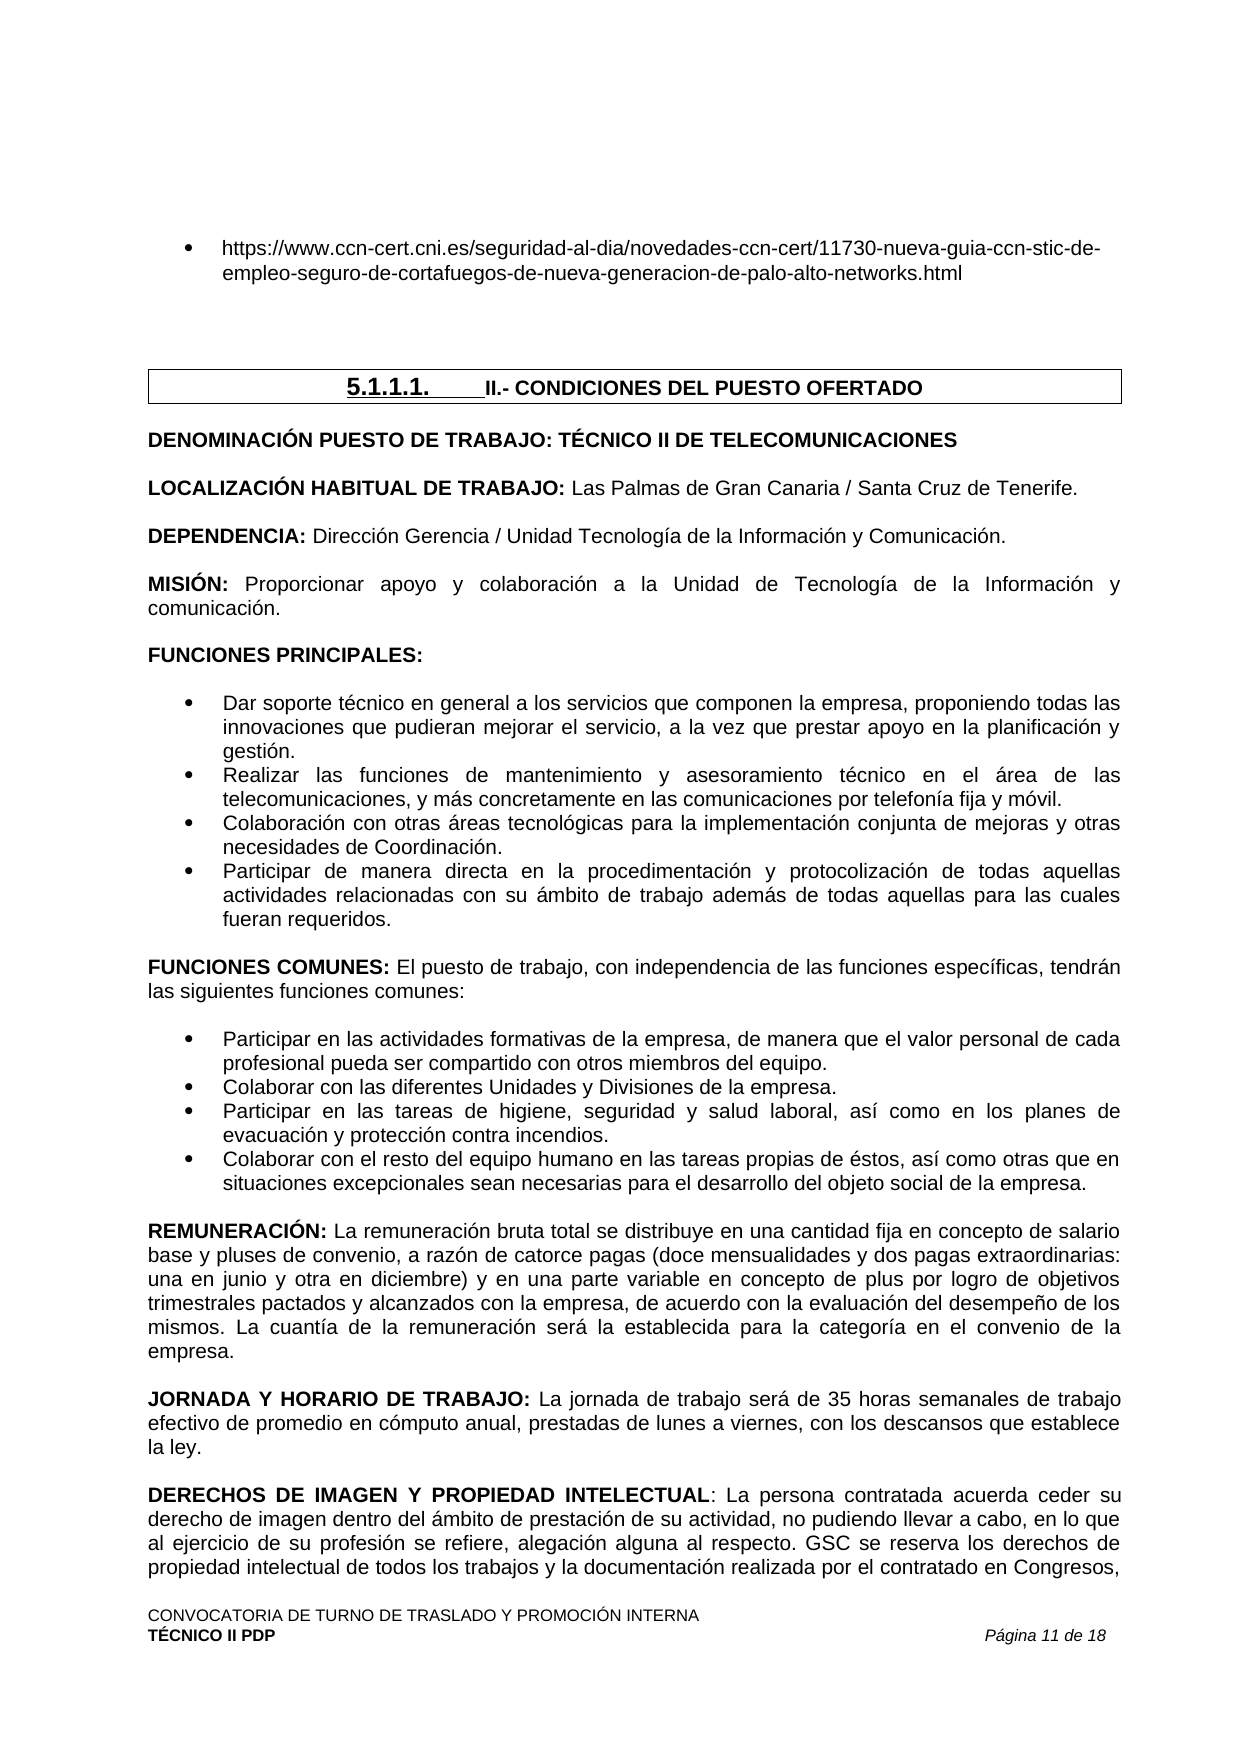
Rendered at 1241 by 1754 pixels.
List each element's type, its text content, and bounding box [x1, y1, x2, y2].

text JORNADA Y HORARIO DE TRABAJO: La jornada de trabajo será de 35 horas semanales de trabajo efectivo de promedio en cómputo anual, prestadas de lunes a viernes, con los descansos que establece la ley. [148, 1387, 1122, 1459]
list Colaborar con el resto del equipo humano en las tareas propias de éstos, así como otras que en situaciones excepcionales sean necesarias para el desarrollo del objeto social de la empresa. [185, 1147, 1122, 1195]
text LOCALIZACIÓN HABITUAL DE TRABAJO: Las Palmas de Gran Canaria / Santa Cruz de Tenerife. [148, 476, 1122, 499]
text REMUNERACIÓN: La remuneración bruta total se distribuye en una cantidad fija en concepto de salario base y pluses de convenio, a razón de catorce pagas (doce mensualidades y dos pagas extraordinarias: una en junio y otra en diciembre) y en una parte variable en concepto de plus por logro de objetivos trimestrales pactados y alcanzados con la empresa, de acuerdo con la evaluación del desempeño de los mismos. La cuantía de la remuneración será la establecida para la categoría en el convenio de la empresa. [148, 1219, 1122, 1363]
text DENOMINACIÓN PUESTO DE TRABAJO: TÉCNICO II DE TELECOMUNICACIONES [148, 428, 1122, 452]
list Participar de manera directa en la procedimentación y protocolización de todas aquellas actividades relacionadas con su ámbito de trabajo además de todas aquellas para las cuales fueran requeridos. [185, 859, 1122, 931]
text DEPENDENCIA: Dirección Gerencia / Unidad Tecnología de la Información y Comunicación. [148, 523, 1122, 547]
list Dar soporte técnico en general a los servicios que componen la empresa, proponiendo todas las innovaciones que pudieran mejorar el servicio, a la vez que prestar apoyo en la planificación y gestión. [185, 691, 1122, 763]
text DERECHOS DE IMAGEN Y PROPIEDAD INTELECTUAL: La persona contratada acuerda ceder su derecho de imagen dentro del ámbito de prestación de su actividad, no pudiendo llevar a cabo, en lo que al ejercicio de su profesión se refiere, alegación alguna al respecto. GSC se reserva los derechos de propiedad intelectual de todos los trabajos y la documentación realizada por el contratado en Congresos, [148, 1483, 1122, 1578]
subtitle II.- CONDICIONES DEL PUESTO OFERTADO [149, 370, 1121, 403]
text MISIÓN: Proporcionar apoyo y colaboración a la Unidad de Tecnología de la Información y comunicación. [148, 571, 1122, 619]
text FUNCIONES COMUNES: El puesto de trabajo, con independencia de las funciones específicas, tendrán las siguientes funciones comunes: [148, 955, 1122, 1003]
list Participar en las actividades formativas de la empresa, de manera que el valor personal de cada profesional pueda ser compartido con otros miembros del equipo. [185, 1027, 1122, 1075]
list Participar en las tareas de higiene, seguridad y salud laboral, así como en los planes de evacuación y protección contra incendios. [185, 1099, 1122, 1147]
text FUNCIONES PRINCIPALES: [148, 643, 1122, 667]
list Colaborar con las diferentes Unidades y Divisiones de la empresa. [185, 1075, 1122, 1099]
list Colaboración con otras áreas tecnológicas para la implementación conjunta de mejoras y otras necesidades de Coordinación. [185, 811, 1122, 859]
list https://www.ccn-cert.cni.es/seguridad-al-dia/novedades-ccn-cert/11730-nueva-guia-ccn-stic-de-empleo-seguro-de-cortafuegos-de-nueva-generacion-de-palo-alto-networks.html [185, 236, 1122, 284]
list Realizar las funciones de mantenimiento y asesoramiento técnico en el área de las telecomunicaciones, y más concretamente en las comunicaciones por telefonía fija y móvil. [185, 763, 1122, 811]
